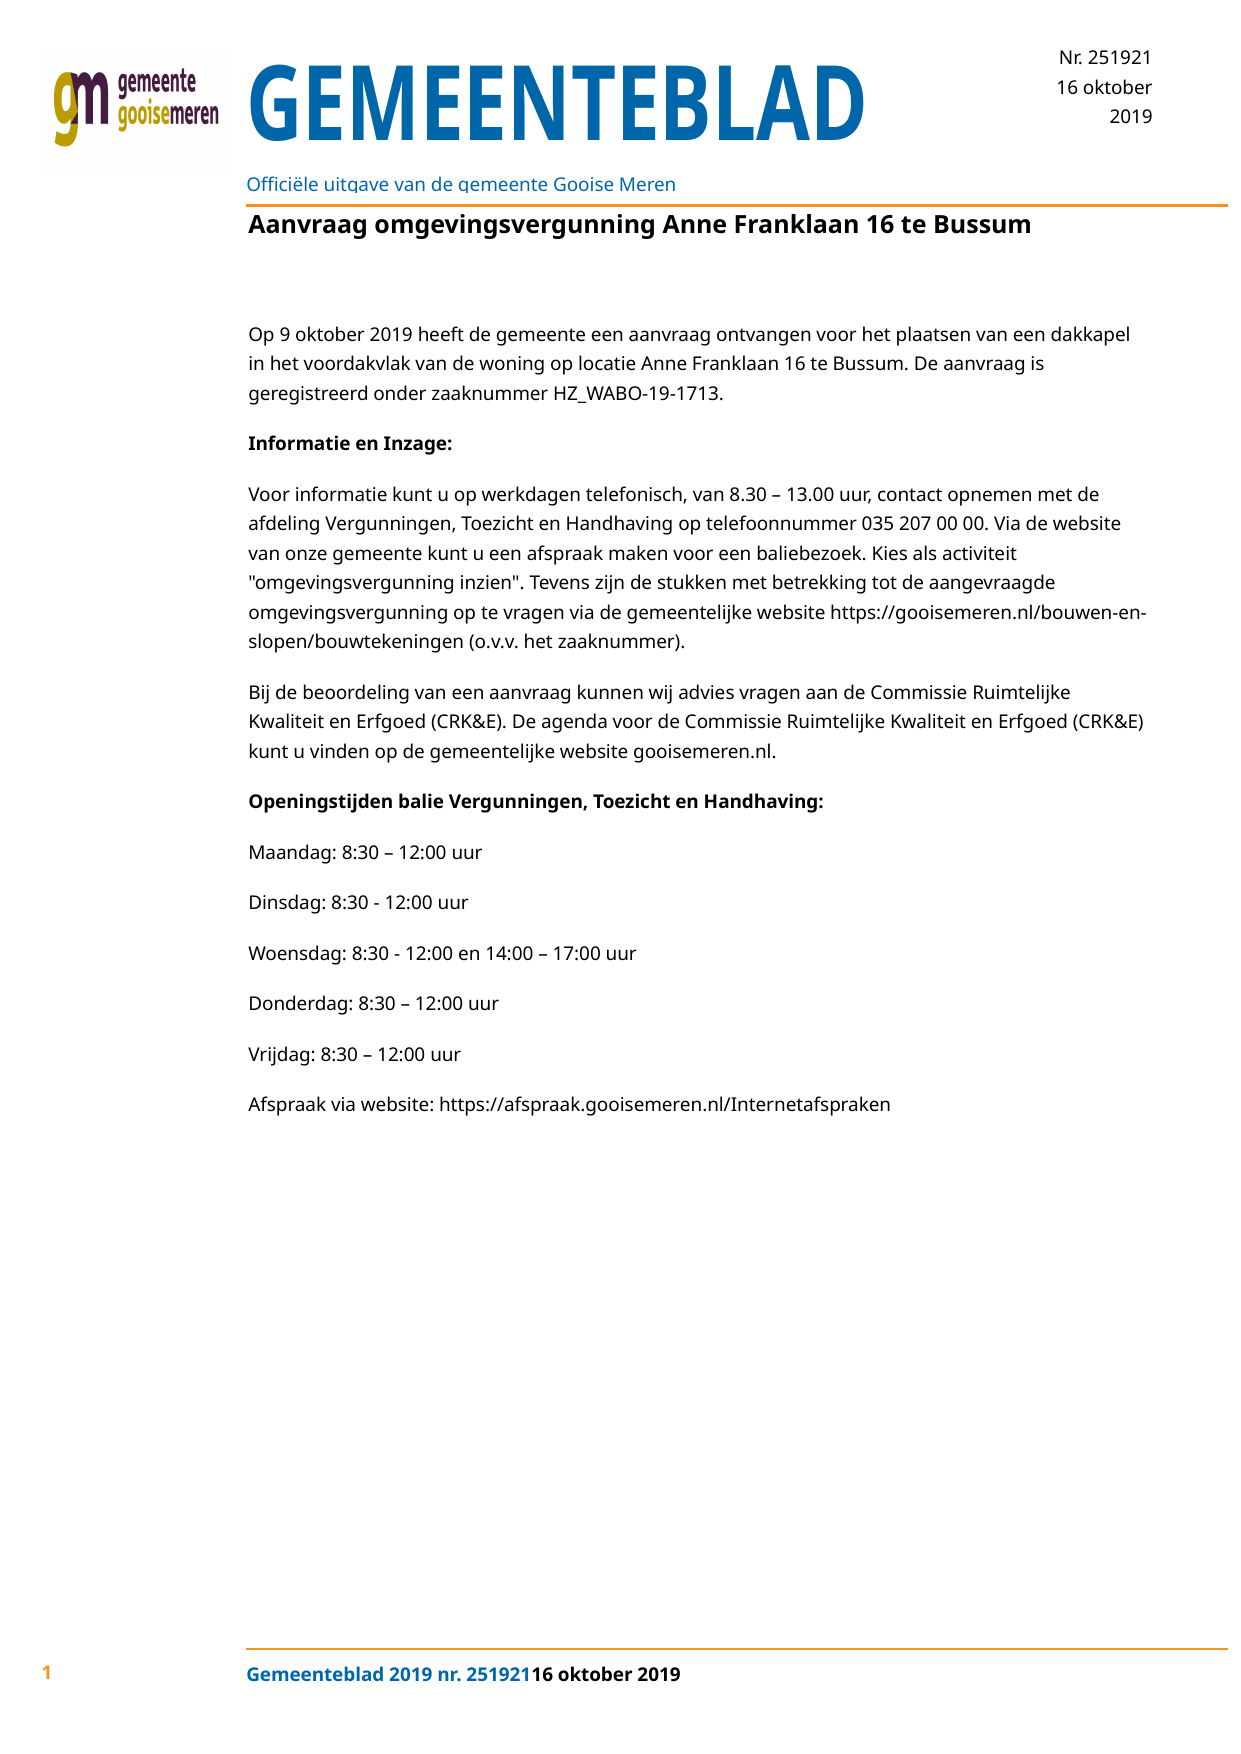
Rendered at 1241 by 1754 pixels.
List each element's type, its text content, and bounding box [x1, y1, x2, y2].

text Donderdag: 8:30 – 12:00 uur [248, 990, 1152, 1016]
picture [41, 47, 231, 172]
text Dinsdag: 8:30 - 12:00 uur [248, 889, 1152, 915]
text Bij de beoordeling van een aanvraag kunnen wij advies vragen aan de Commissie Ruimtelijke Kwaliteit en Erfgoed (CRK&E). De agenda voor de Commissie Ruimtelijke Kwaliteit en Erfgoed (CRK&E) kunt u vinden op de gemeentelijke website gooisemeren.nl. [248, 679, 1152, 764]
text Op 9 oktober 2019 heeft de gemeente een aanvraag ontvangen voor het plaatsen van een dakkapel in het voordakvlak van de woning op locatie Anne Franklaan 16 te Bussum. De aanvraag is geregistreerd onder zaaknummer HZ_WABO-19-1713. [248, 321, 1152, 406]
text Maandag: 8:30 – 12:00 uur [248, 839, 1152, 865]
text Woensdag: 8:30 - 12:00 en 14:00 – 17:00 uur [248, 940, 1152, 966]
text Voor informatie kunt u op werkdagen telefonisch, van 8.30 – 13.00 uur, contact opnemen met de afdeling Vergunningen, Toezicht en Handhaving op telefoonnummer 035 207 00 00. Via de website van onze gemeente kunt u een afspraak maken voor een baliebezoek. Kies als activiteit "omgevingsvergunning inzien". Tevens zijn de stukken met betrekking tot de aangevraagde omgevingsvergunning op te vragen via de gemeentelijke website https://gooisemeren.nl/bouwen-en-slopen/bouwtekeningen (o.v.v. het zaaknummer). [248, 481, 1152, 654]
text Openingstijden balie Vergunningen, Toezicht en Handhaving: [248, 789, 1152, 814]
text Informatie en Inzage: [248, 430, 1152, 456]
text Aanvraag omgevingsvergunning Anne Franklaan 16 te Bussum [248, 207, 1152, 241]
text Vrijdag: 8:30 – 12:00 uur [248, 1041, 1152, 1066]
text Afspraak via website: https://afspraak.gooisemeren.nl/Internetafspraken [248, 1091, 1152, 1117]
